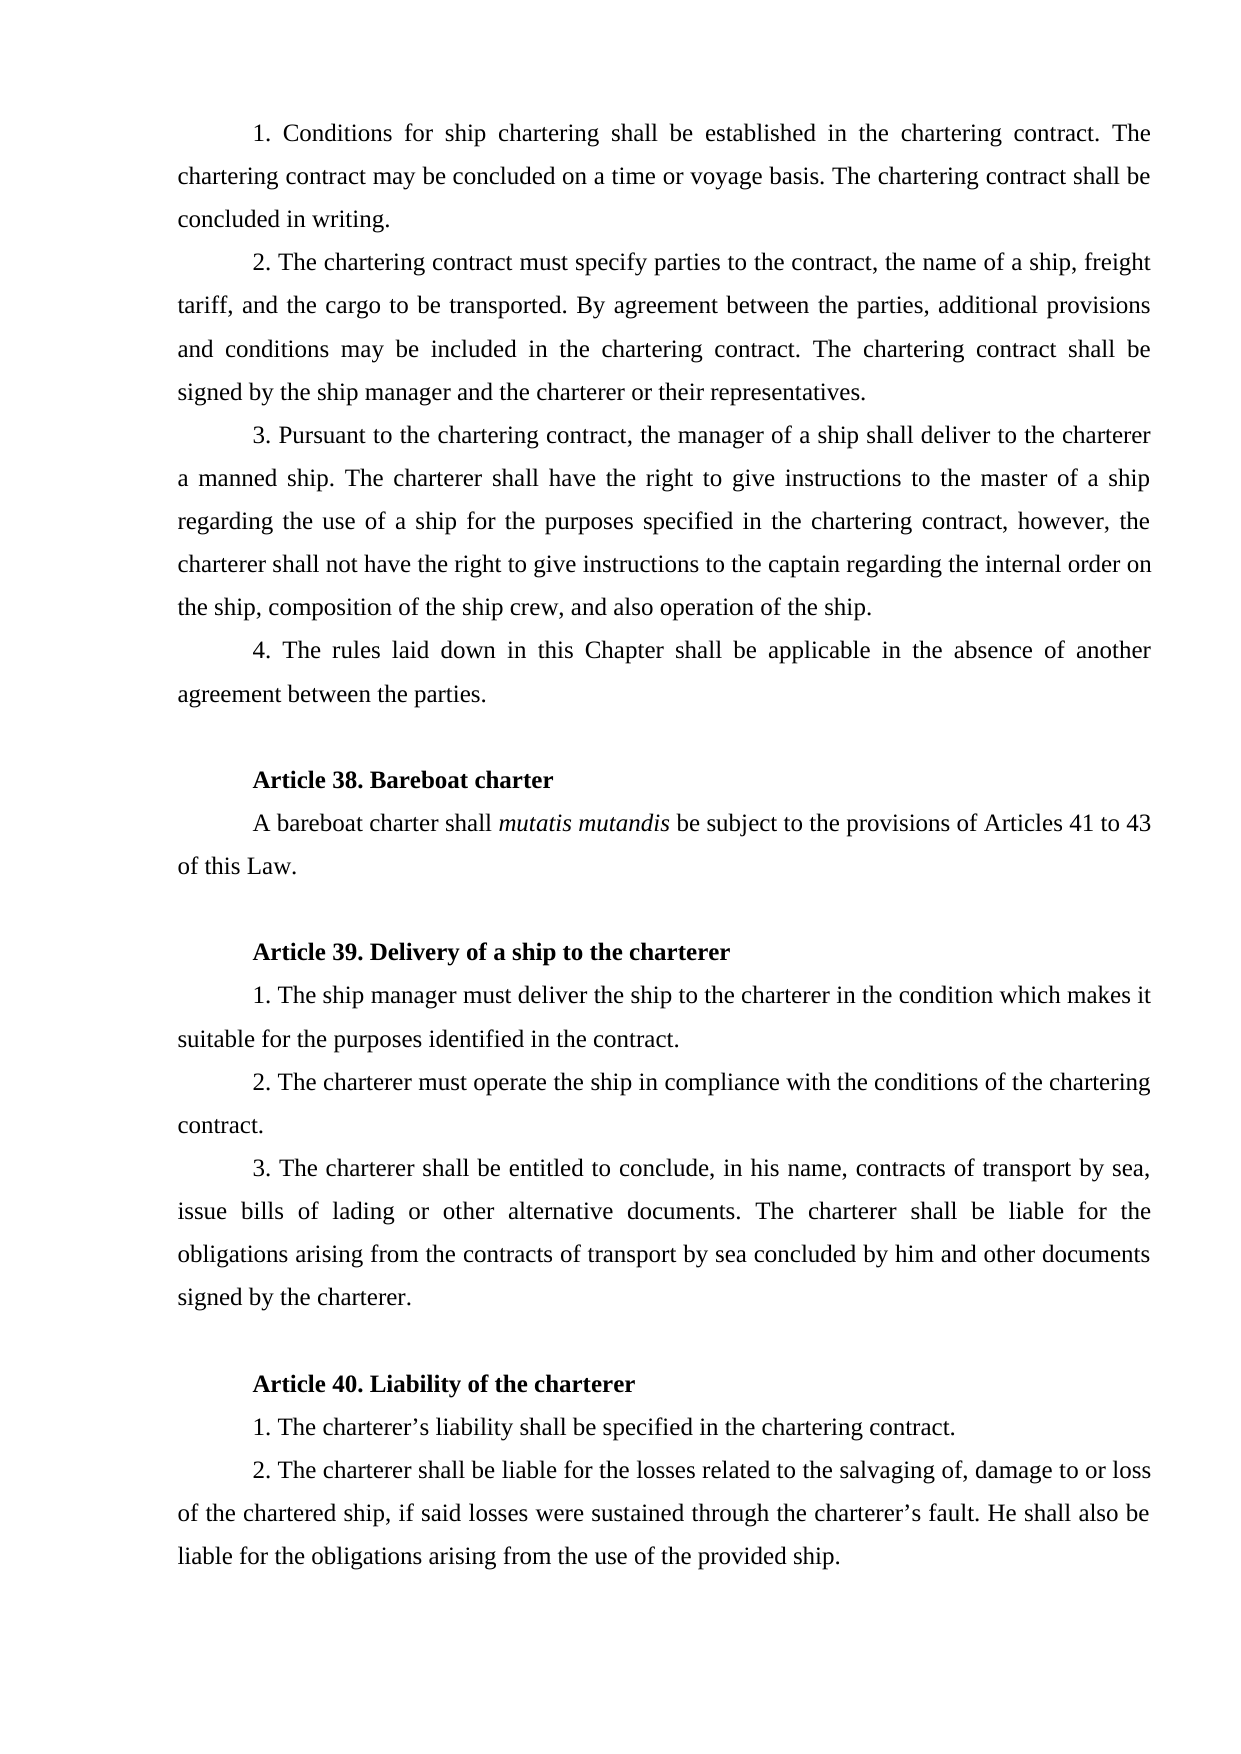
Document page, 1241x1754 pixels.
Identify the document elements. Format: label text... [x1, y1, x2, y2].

text 3. Pursuant to the chartering contract, the manager of a ship shall deliver to the charterer a manned ship. The charterer shall have the right to give instructions to the master of a ship regarding the use of a ship for the purposes specified in the chartering contract, however, the charterer shall not have the right to give instructions to the captain regarding the internal order on the ship, composition of the ship crew, and also operation of the ship. [177, 420, 1152, 621]
text Article 38. Bareboat charter [177, 765, 1152, 794]
text 2. The charterer must operate the ship in compliance with the conditions of the chartering contract. [177, 1067, 1152, 1139]
text 2. The charterer shall be liable for the losses related to the salvaging of, damage to or loss of the chartered ship, if said losses were sustained through the charterer’s fault. He shall also be liable for the obligations arising from the use of the provided ship. [177, 1455, 1152, 1570]
text 1. Conditions for ship chartering shall be established in the chartering contract. The chartering contract may be concluded on a time or voyage basis. The chartering contract shall be concluded in writing. [177, 118, 1152, 233]
text 4. The rules laid down in this Chapter shall be applicable in the absence of another agreement between the parties. [177, 636, 1152, 707]
text 1. The charterer’s liability shall be specified in the chartering contract. [177, 1412, 1152, 1441]
text Article 39. Delivery of a ship to the charterer [177, 937, 1152, 966]
text Article 40. Liability of the charterer [177, 1369, 1152, 1397]
text 3. The charterer shall be entitled to conclude, in his name, contracts of transport by sea, issue bills of lading or other alternative documents. The charterer shall be liable for the obligations arising from the contracts of transport by sea concluded by him and other documents signed by the charterer. [177, 1153, 1152, 1311]
text 1. The ship manager must deliver the ship to the charterer in the condition which makes it suitable for the purposes identified in the contract. [177, 981, 1152, 1052]
text A bareboat charter shall mutatis mutandis be subject to the provisions of Articles 41 to 43 of this Law. [177, 808, 1152, 880]
text 2. The chartering contract must specify parties to the contract, the name of a ship, freight tariff, and the cargo to be transported. By agreement between the parties, additional provisions and conditions may be included in the chartering contract. The chartering contract shall be signed by the ship manager and the charterer or their representatives. [177, 247, 1152, 406]
